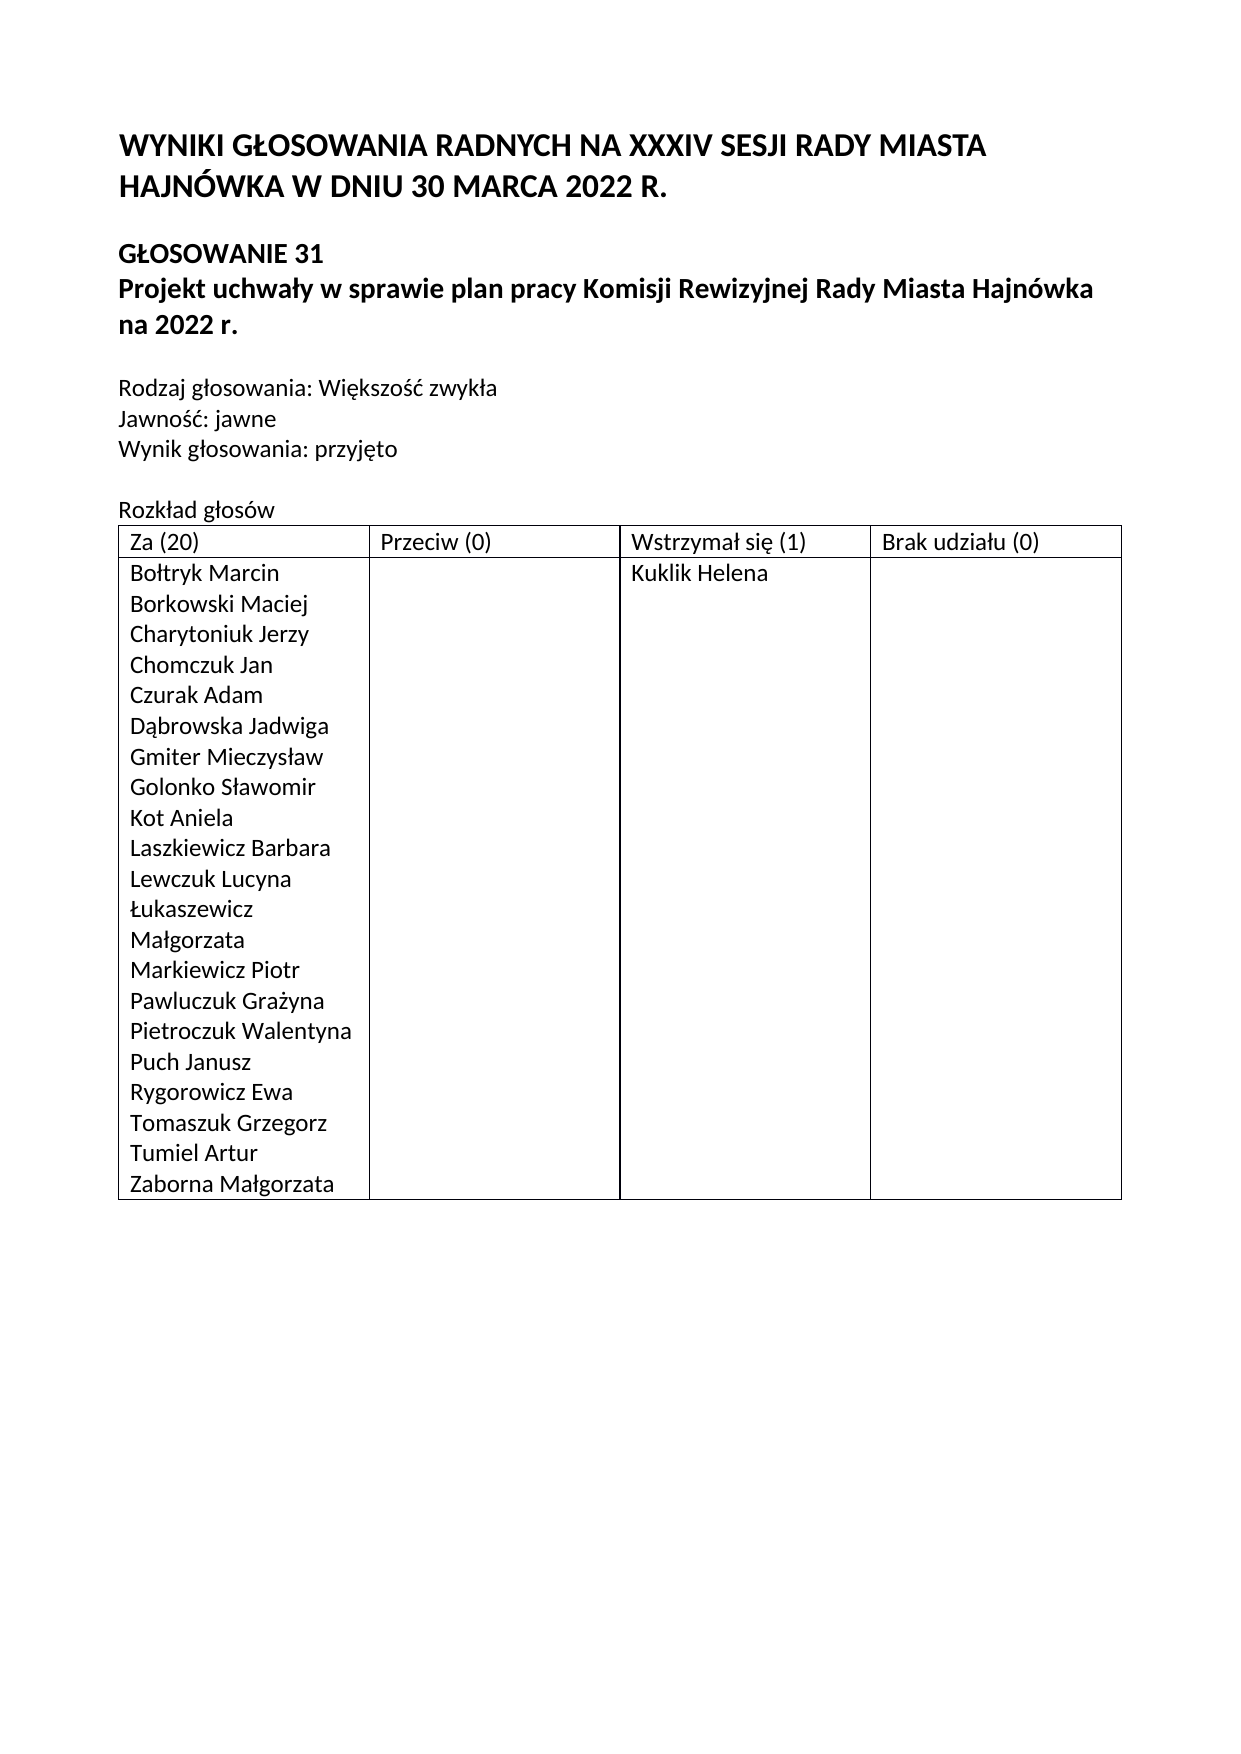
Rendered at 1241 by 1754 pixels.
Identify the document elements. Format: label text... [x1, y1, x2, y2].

table_cell Kuklik Helena [621, 558, 870, 1198]
text Rodzaj głosowania: Większość zwykła [118, 372, 1122, 403]
text Jawność: jawne [118, 403, 1122, 433]
table_header Brak udziału (0) [871, 526, 1121, 557]
table_header Za (20) [119, 526, 369, 557]
text Rozkład głosów [118, 494, 1122, 525]
table_header Wstrzymał się (1) [621, 526, 870, 557]
table_header Przeciw (0) [370, 526, 619, 557]
subtitle GŁOSOWANIE 31 [118, 235, 1122, 271]
table_cell [871, 558, 1121, 1198]
table_cell Bołtryk Marcin Borkowski Maciej Charytoniuk Jerzy Chomczuk Jan Czurak Adam Dąbrowska Jadwiga Gmiter Mieczysław Golonko Sławomir Kot Aniela Laszkiewicz Barbara Lewczuk Lucyna Łukaszewicz Małgorzata Markiewicz Piotr Pawluczuk Grażyna Pietroczuk Walentyna Puch Janusz Rygorowicz Ewa Tomaszuk Grzegorz Tumiel Artur Zaborna Małgorzata [119, 558, 369, 1198]
subtitle Projekt uchwały w sprawie plan pracy Komisji Rewizyjnej Rady Miasta Hajnówka na 2022 r. [118, 271, 1122, 342]
text Wynik głosowania: przyjęto [118, 433, 1122, 464]
table_cell [370, 558, 619, 1198]
